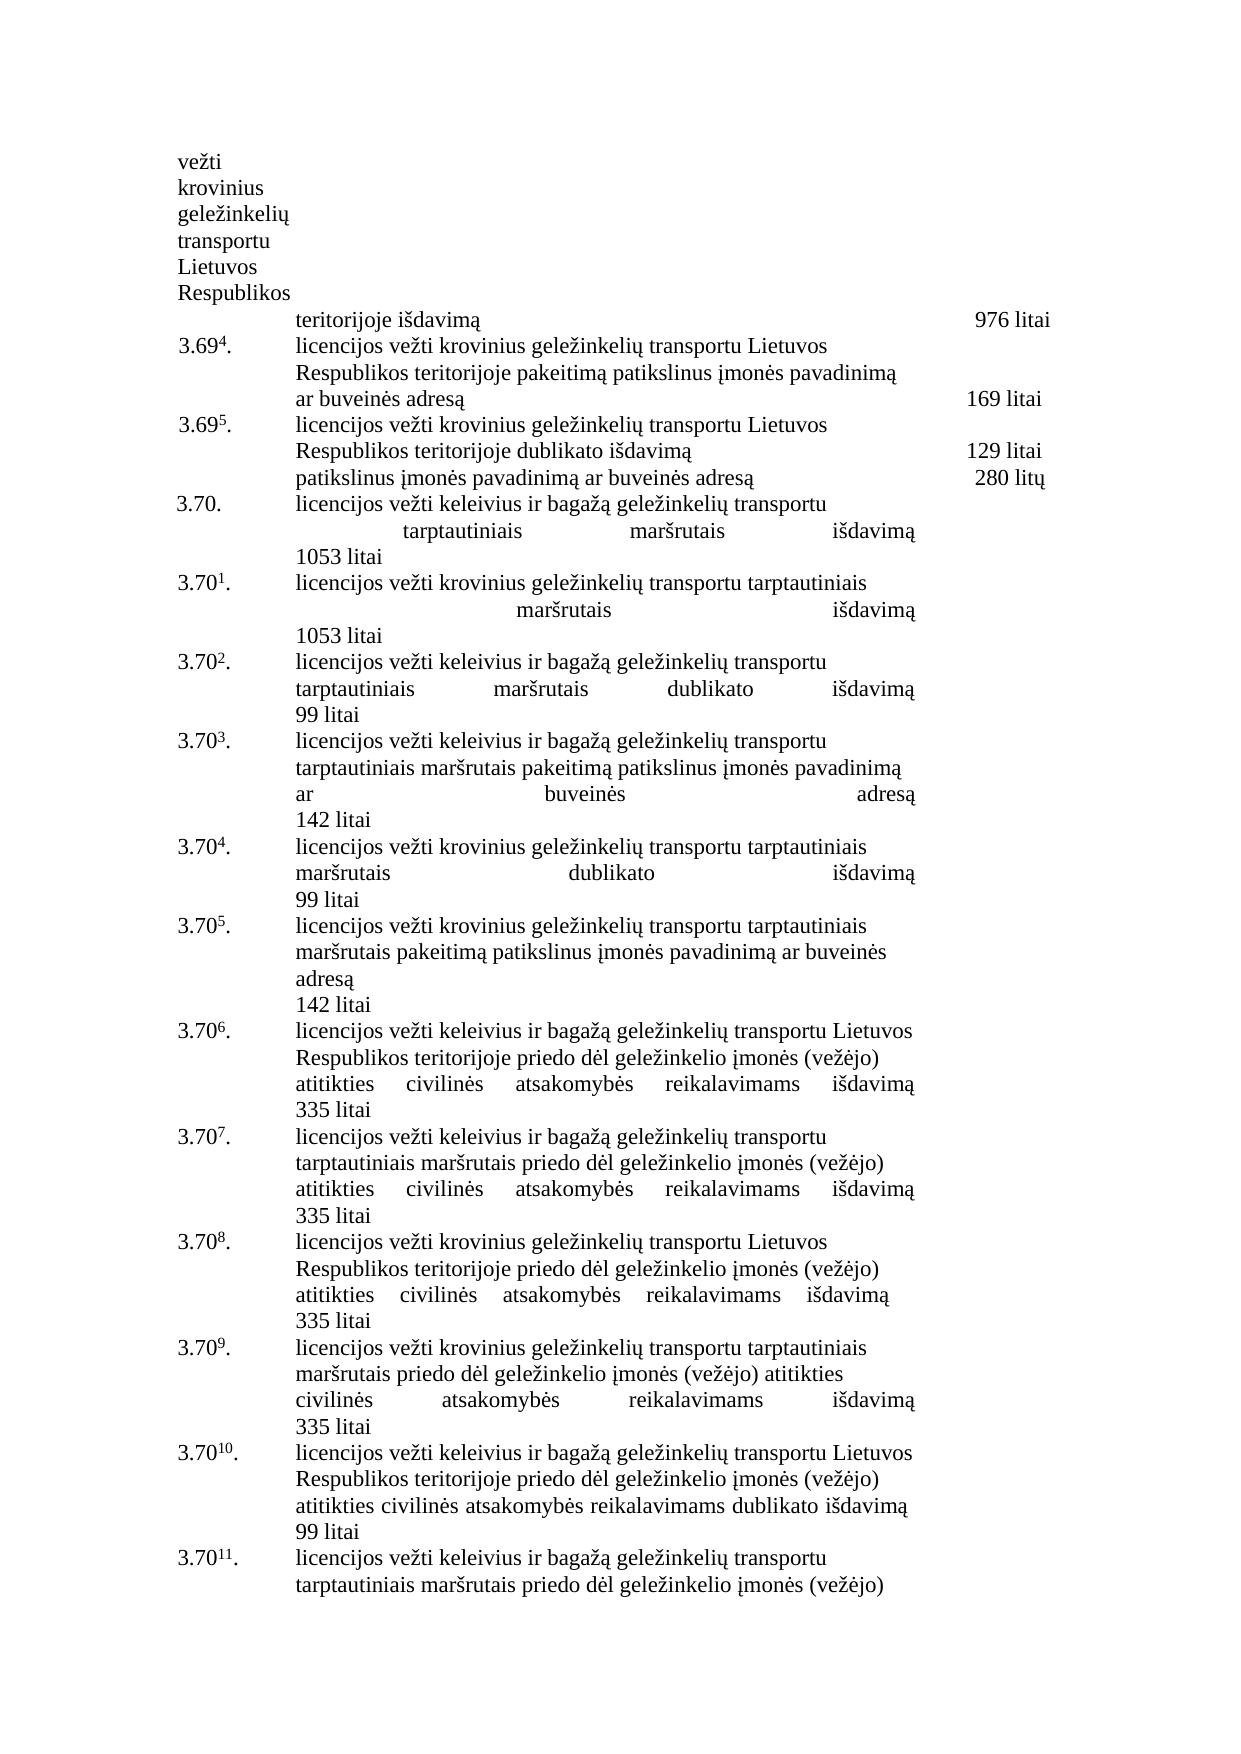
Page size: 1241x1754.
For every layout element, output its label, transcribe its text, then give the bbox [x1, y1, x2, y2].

text 3.695. licencijos vežti krovinius geležinkelių transportu Lietuvos [177, 411, 1004, 438]
text 3.704. licencijos vežti krovinius geležinkelių transportu tarptautiniais [177, 833, 915, 859]
text 3.707. licencijos vežti keleivius ir bagažą geležinkelių transportu [177, 1123, 915, 1149]
text patikslinus įmonės pavadinimą ar buveinės adresą 280 litų [295, 464, 1122, 490]
text Respublikos teritorijoje priedo dėl geležinkelio įmonės (vežėjo) [177, 1254, 915, 1281]
text 3.705. licencijos vežti krovinius geležinkelių transportu tarptautiniais [177, 912, 915, 938]
text tarptautiniais maršrutais priedo dėl geležinkelio įmonės (vežėjo) [177, 1149, 915, 1176]
text 3.708. licencijos vežti krovinius geležinkelių transportu Lietuvos [177, 1228, 915, 1254]
text 3.7010. licencijos vežti keleivius ir bagažą geležinkelių transportu Lietuvos [177, 1439, 915, 1465]
text 3.701. licencijos vežti krovinius geležinkelių transportu tarptautiniais [177, 569, 915, 596]
text atitikties civilinės atsakomybės reikalavimams išdavimą 335 litai [177, 1281, 915, 1334]
text Respublikos teritorijoje priedo dėl geležinkelio įmonės (vežėjo) [177, 1044, 915, 1070]
text Respublikos teritorijoje pakeitimą patikslinus įmonės pavadinimą [177, 358, 1004, 385]
text adresą 142 litai [177, 965, 915, 1017]
text maršrutais dublikato išdavimą 99 litai [177, 859, 915, 912]
text 3.702. licencijos vežti keleivius ir bagažą geležinkelių transportu [177, 648, 915, 675]
text tarptautiniais maršrutais priedo dėl geležinkelio įmonės (vežėjo) [177, 1571, 915, 1597]
text atitikties civilinės atsakomybės reikalavimams išdavimą 335 litai [177, 1176, 915, 1228]
text maršrutais išdavimą 1053 litai [177, 596, 915, 648]
text ar buveinės adresą 169 litai [177, 385, 1122, 411]
text Respublikos teritorijoje priedo dėl geležinkelio įmonės (vežėjo) [177, 1465, 915, 1492]
text Respublikos teritorijoje dublikato išdavimą 129 litai [177, 438, 1122, 464]
text tarptautiniais maršrutais dublikato išdavimą 99 litai [177, 675, 915, 727]
text 3.7011. licencijos vežti keleivius ir bagažą geležinkelių transportu [177, 1544, 915, 1571]
text maršrutais priedo dėl geležinkelio įmonės (vežėjo) atitikties [177, 1360, 915, 1386]
text atitikties civilinės atsakomybės reikalavimams išdavimą 335 litai [177, 1070, 915, 1123]
text tarptautiniais maršrutais išdavimą 1053 litai [176, 517, 915, 569]
text 3.694. licencijos vežti krovinius geležinkelių transportu Lietuvos [177, 332, 1004, 358]
text teritorijoje išdavimą 976 litai [252, 306, 1122, 332]
text 3.703. licencijos vežti keleivius ir bagažą geležinkelių transportu [177, 727, 915, 754]
text maršrutais pakeitimą patikslinus įmonės pavadinimą ar buveinės [177, 938, 915, 965]
text civilinės atsakomybės reikalavimams išdavimą 335 litai [177, 1386, 915, 1439]
text 3.709. licencijos vežti krovinius geležinkelių transportu tarptautiniais [177, 1334, 915, 1360]
text tarptautiniais maršrutais pakeitimą patikslinus įmonės pavadinimą [177, 754, 915, 780]
text 3.70. licencijos vežti keleivius ir bagažą geležinkelių transportu [176, 490, 915, 517]
text ar buveinės adresą 142 litai [177, 780, 915, 833]
text vežti krovinius geležinkelių transportu Lietuvos Respublikos [177, 148, 295, 306]
text atitikties civilinės atsakomybės reikalavimams dublikato išdavimą 99 litai [177, 1492, 915, 1544]
text 3.706. licencijos vežti keleivius ir bagažą geležinkelių transportu Lietuvos [177, 1017, 915, 1044]
